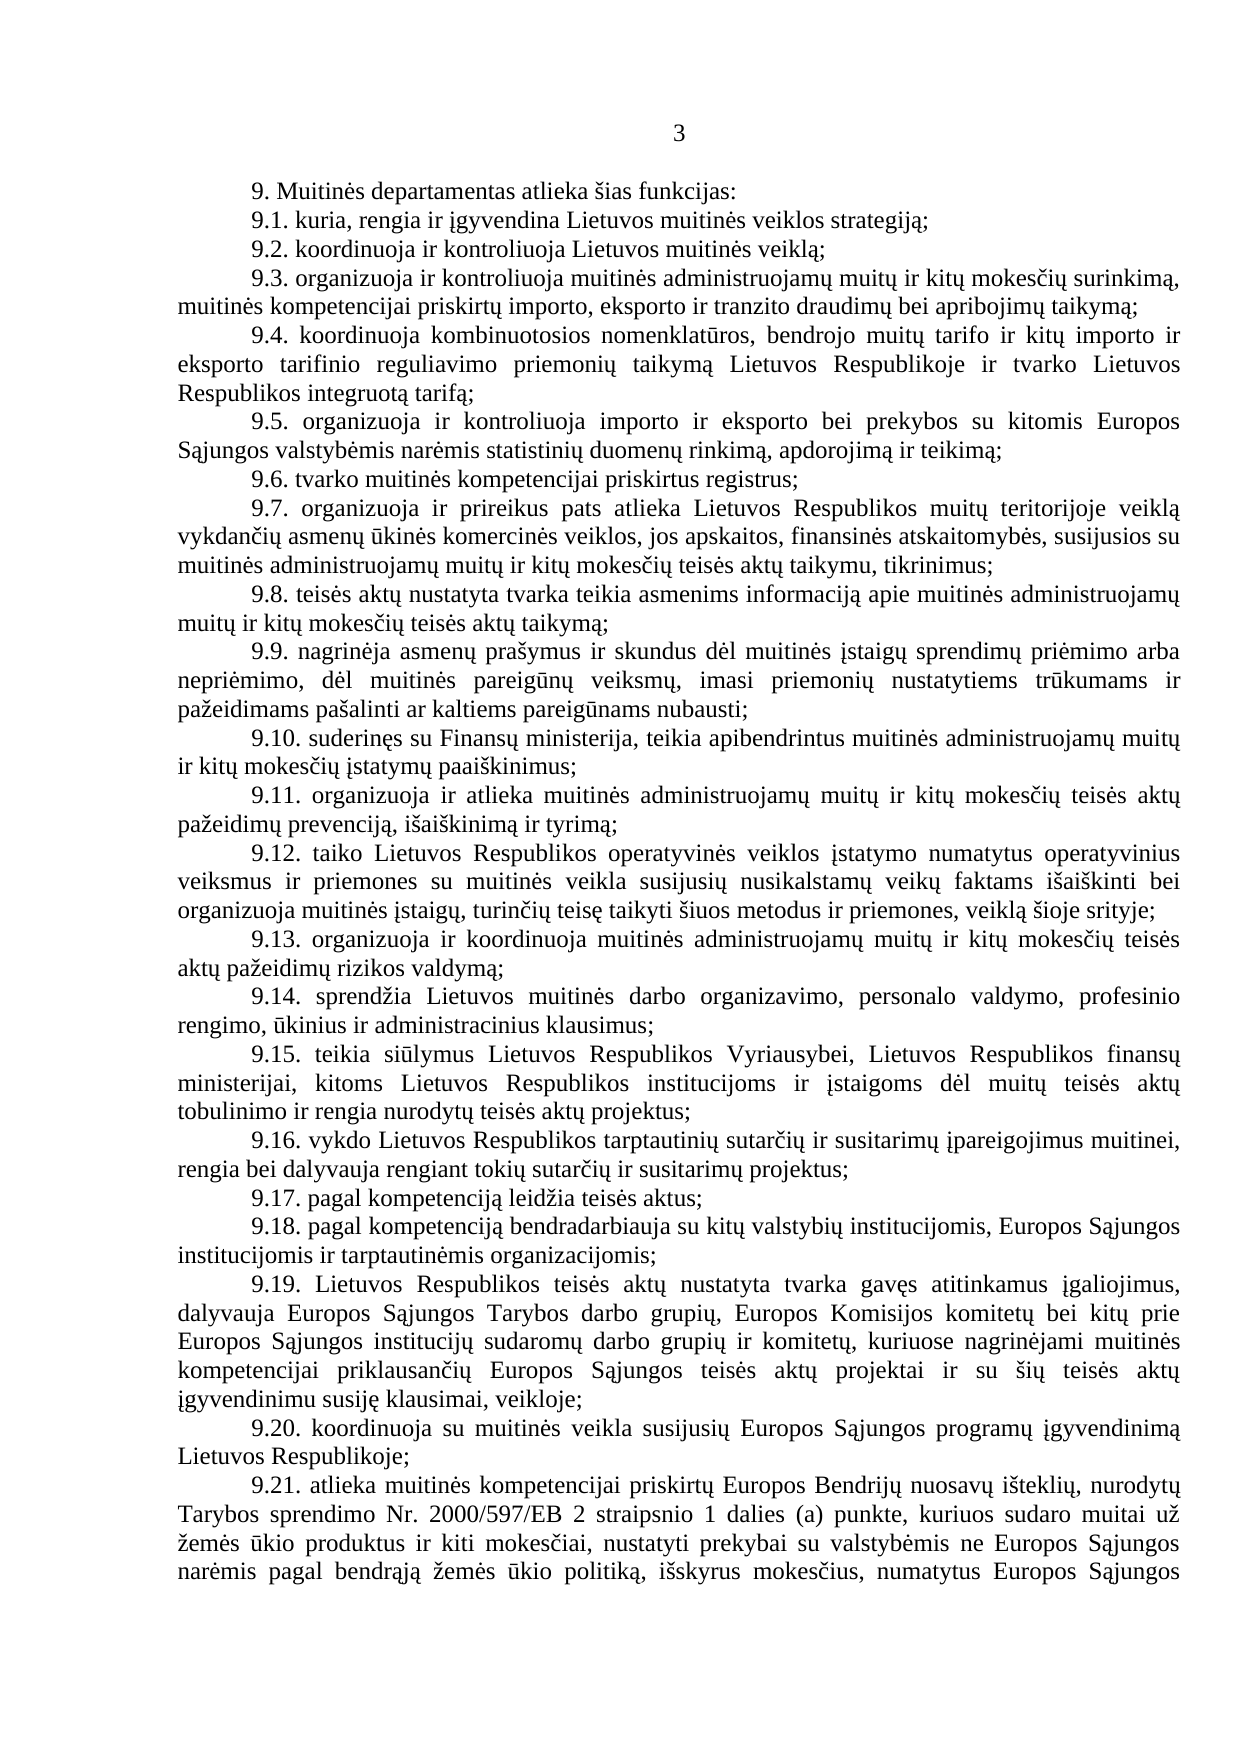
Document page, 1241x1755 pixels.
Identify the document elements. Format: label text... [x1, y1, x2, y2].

text 9.21. atlieka muitinės kompetencijai priskirtų Europos Bendrijų nuosavų išteklių, nurodytų Tarybos sprendimo Nr. 2000/597/EB 2 straipsnio 1 dalies (a) punkte, kuriuos sudaro muitai už žemės ūkio produktus ir kiti mokesčiai, nustatyti prekybai su valstybėmis ne Europos Sąjungos narėmis pagal bendrąją žemės ūkio politiką, išskyrus mokesčius, numatytus Europos Sąjungos [177, 1470, 1181, 1585]
text 9.3. organizuoja ir kontroliuoja muitinės administruojamų muitų ir kitų mokesčių surinkimą, muitinės kompetencijai priskirtų importo, eksporto ir tranzito draudimų bei apribojimų taikymą; [177, 263, 1181, 320]
text 9.5. organizuoja ir kontroliuoja importo ir eksporto bei prekybos su kitomis Europos Sąjungos valstybėmis narėmis statistinių duomenų rinkimą, apdorojimą ir teikimą; [177, 406, 1181, 464]
text 9.7. organizuoja ir prireikus pats atlieka Lietuvos Respublikos muitų teritorijoje veiklą vykdančių asmenų ūkinės komercinės veiklos, jos apskaitos, finansinės atskaitomybės, susijusios su muitinės administruojamų muitų ir kitų mokesčių teisės aktų taikymu, tikrinimus; [177, 493, 1181, 579]
text 9.19. Lietuvos Respublikos teisės aktų nustatyta tvarka gavęs atitinkamus įgaliojimus, dalyvauja Europos Sąjungos Tarybos darbo grupių, Europos Komisijos komitetų bei kitų prie Europos Sąjungos institucijų sudaromų darbo grupių ir komitetų, kuriuose nagrinėjami muitinės kompetencijai priklausančių Europos Sąjungos teisės aktų projektai ir su šių teisės aktų įgyvendinimu susiję klausimai, veikloje; [177, 1269, 1181, 1413]
text 9.18. pagal kompetenciją bendradarbiauja su kitų valstybių institucijomis, Europos Sąjungos institucijomis ir tarptautinėmis organizacijomis; [177, 1211, 1181, 1269]
text 9.11. organizuoja ir atlieka muitinės administruojamų muitų ir kitų mokesčių teisės aktų pažeidimų prevenciją, išaiškinimą ir tyrimą; [177, 780, 1181, 838]
text 9.6. tvarko muitinės kompetencijai priskirtus registrus; [177, 464, 1181, 493]
text 9.17. pagal kompetenciją leidžia teisės aktus; [177, 1183, 1181, 1211]
text 9.14. sprendžia Lietuvos muitinės darbo organizavimo, personalo valdymo, profesinio rengimo, ūkinius ir administracinius klausimus; [177, 981, 1181, 1039]
text 9.4. koordinuoja kombinuotosios nomenklatūros, bendrojo muitų tarifo ir kitų importo ir eksporto tarifinio reguliavimo priemonių taikymą Lietuvos Respublikoje ir tvarko Lietuvos Respublikos integruotą tarifą; [177, 320, 1181, 406]
text 9.9. nagrinėja asmenų prašymus ir skundus dėl muitinės įstaigų sprendimų priėmimo arba nepriėmimo, dėl muitinės pareigūnų veiksmų, imasi priemonių nustatytiems trūkumams ir pažeidimams pašalinti ar kaltiems pareigūnams nubausti; [177, 636, 1181, 723]
text 9. Muitinės departamentas atlieka šias funkcijas: [177, 176, 1181, 205]
text 9.12. taiko Lietuvos Respublikos operatyvinės veiklos įstatymo numatytus operatyvinius veiksmus ir priemones su muitinės veikla susijusių nusikalstamų veikų faktams išaiškinti bei organizuoja muitinės įstaigų, turinčių teisę taikyti šiuos metodus ir priemones, veiklą šioje srityje; [177, 838, 1181, 924]
text 9.16. vykdo Lietuvos Respublikos tarptautinių sutarčių ir susitarimų įpareigojimus muitinei, rengia bei dalyvauja rengiant tokių sutarčių ir susitarimų projektus; [177, 1125, 1181, 1183]
text 9.13. organizuoja ir koordinuoja muitinės administruojamų muitų ir kitų mokesčių teisės aktų pažeidimų rizikos valdymą; [177, 924, 1181, 981]
text 9.15. teikia siūlymus Lietuvos Respublikos Vyriausybei, Lietuvos Respublikos finansų ministerijai, kitoms Lietuvos Respublikos institucijoms ir įstaigoms dėl muitų teisės aktų tobulinimo ir rengia nurodytų teisės aktų projektus; [177, 1039, 1181, 1125]
text 9.10. suderinęs su Finansų ministerija, teikia apibendrintus muitinės administruojamų muitų ir kitų mokesčių įstatymų paaiškinimus; [177, 723, 1181, 780]
text 9.8. teisės aktų nustatyta tvarka teikia asmenims informaciją apie muitinės administruojamų muitų ir kitų mokesčių teisės aktų taikymą; [177, 579, 1181, 636]
text 9.1. kuria, rengia ir įgyvendina Lietuvos muitinės veiklos strategiją; [177, 205, 1181, 234]
text 9.2. koordinuoja ir kontroliuoja Lietuvos muitinės veiklą; [177, 234, 1181, 263]
text 9.20. koordinuoja su muitinės veikla susijusių Europos Sąjungos programų įgyvendinimą Lietuvos Respublikoje; [177, 1413, 1181, 1470]
